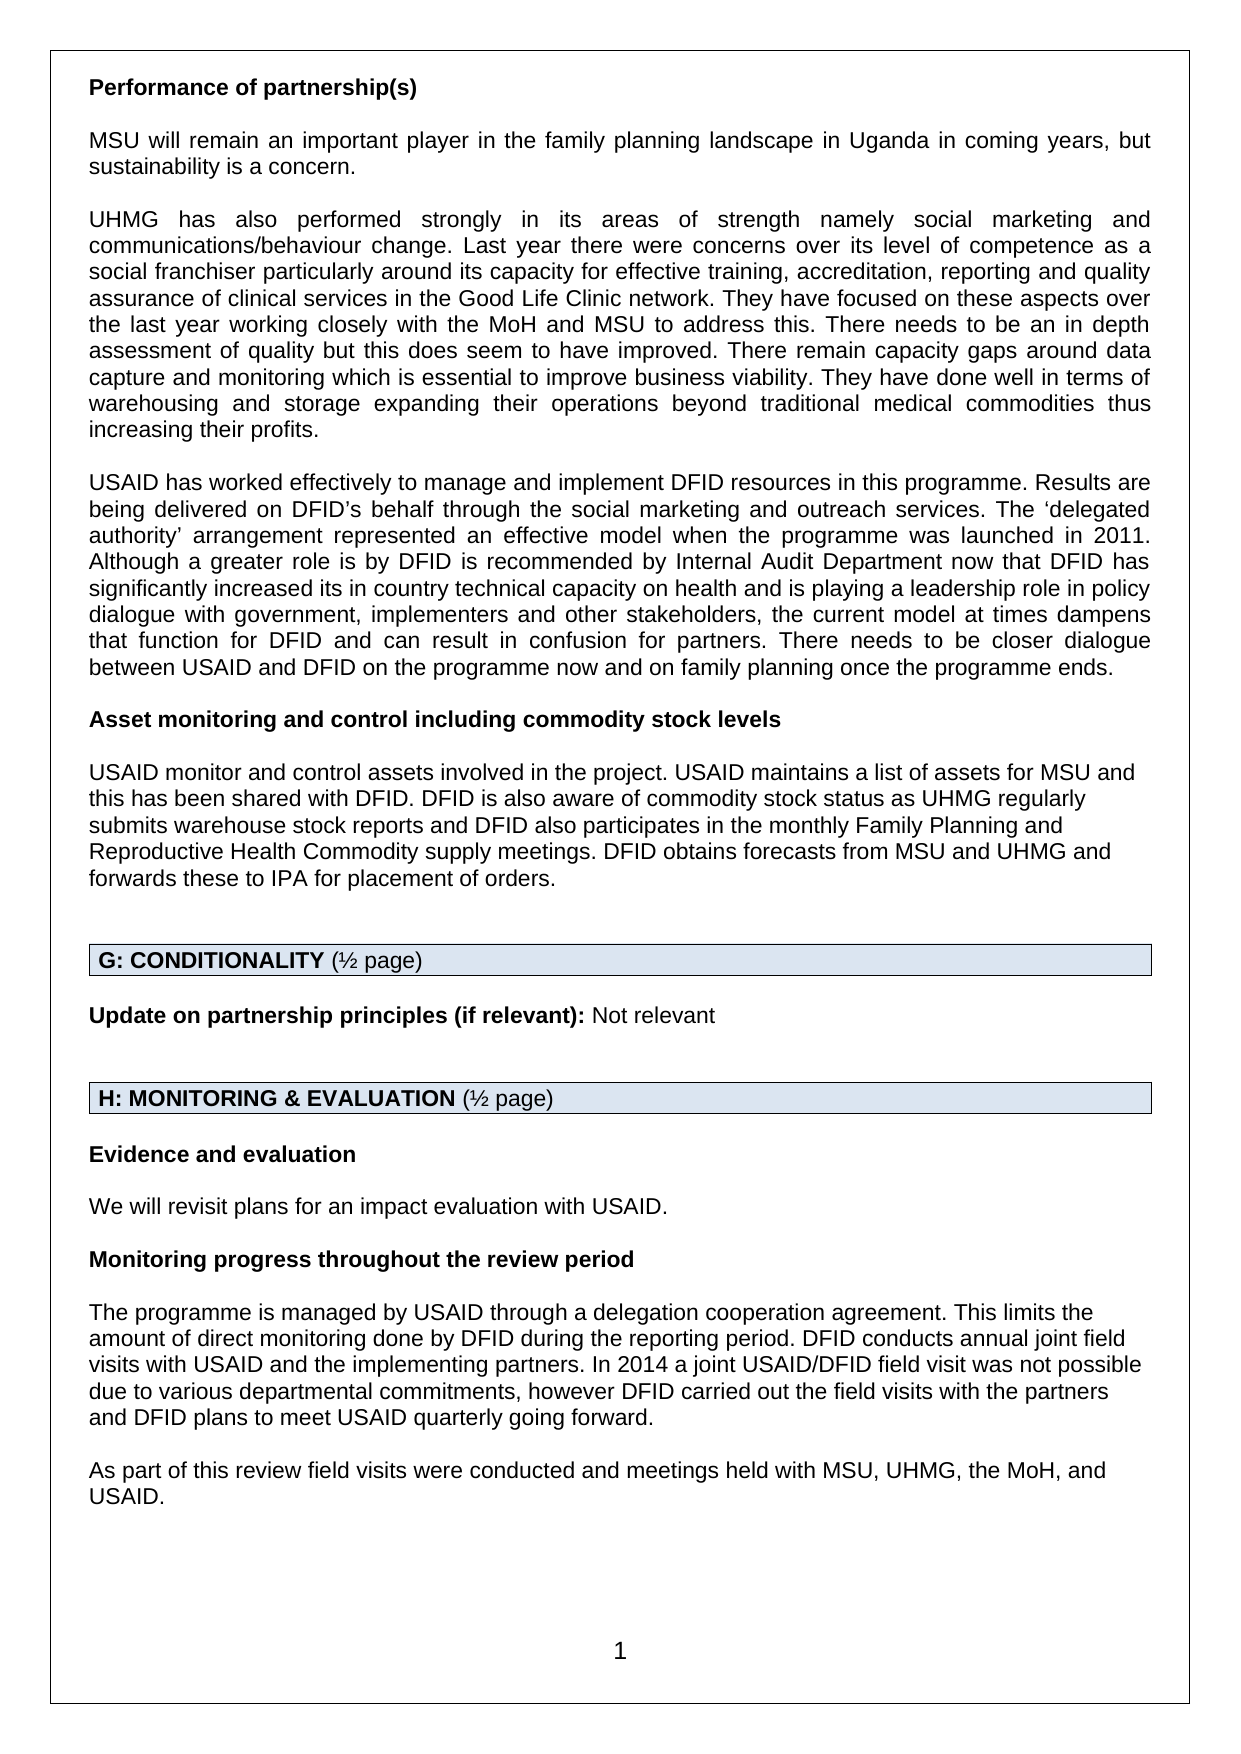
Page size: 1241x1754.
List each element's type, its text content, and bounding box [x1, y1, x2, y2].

text The programme is managed by USAID through a delegation cooperation agreement. This limits the amount of direct monitoring done by DFID during the reporting period. DFID conducts annual joint field visits with USAID and the implementing partners. In 2014 a joint USAID/DFID field visit was not possible due to various departmental commitments, however DFID carried out the field visits with the partners and DFID plans to meet USAID quarterly going forward. [89, 1299, 1152, 1430]
text Performance of partnership(s) [89, 74, 1152, 100]
text G: CONDITIONALITY (½ page) [90, 945, 1151, 975]
text MSU will remain an important player in the family planning landscape in Uganda in coming years, but sustainability is a concern. [89, 127, 1152, 179]
text USAID has worked effectively to manage and implement DFID resources in this programme. Results are being delivered on DFID’s behalf through the social marketing and outreach services. The ‘delegated authority’ arrangement represented an effective model when the programme was launched in 2011. Although a greater role is by DFID is recommended by Internal Audit Department now that DFID has significantly increased its in country technical capacity on health and is playing a leadership role in policy dialogue with government, implementers and other stakeholders, the current model at times dampens that function for DFID and can result in confusion for partners. There needs to be closer dialogue between USAID and DFID on the programme now and on family planning once the programme ends. [89, 469, 1152, 680]
text Update on partnership principles (if relevant): Not relevant [89, 1002, 1152, 1029]
text As part of this review field visits were conducted and meetings held with MSU, UHMG, the MoH, and USAID. [89, 1457, 1152, 1509]
text Evidence and evaluation [89, 1141, 1152, 1167]
text USAID monitor and control assets involved in the project. USAID maintains a list of assets for MSU and this has been shared with DFID. DFID is also aware of commodity stock status as UHMG regularly submits warehouse stock reports and DFID also participates in the monthly Family Planning and Reproductive Health Commodity supply meetings. DFID obtains forecasts from MSU and UHMG and forwards these to IPA for placement of orders. [89, 759, 1152, 891]
text Asset monitoring and control including commodity stock levels [89, 706, 1152, 733]
text Monitoring progress throughout the review period [89, 1246, 1152, 1272]
text UHMG has also performed strongly in its areas of strength namely social marketing and communications/behaviour change. Last year there were concerns over its level of competence as a social franchiser particularly around its capacity for effective training, accreditation, reporting and quality assurance of clinical services in the Good Life Clinic network. They have focused on these aspects over the last year working closely with the MoH and MSU to address this. There needs to be an in depth assessment of quality but this does seem to have improved. There remain capacity gaps around data capture and monitoring which is essential to improve business viability. They have done well in terms of warehousing and storage expanding their operations beyond traditional medical commodities thus increasing their profits. [89, 206, 1152, 443]
text We will revisit plans for an impact evaluation with USAID. [89, 1193, 1152, 1219]
text H: MONITORING & EVALUATION (½ page) [90, 1083, 1151, 1113]
